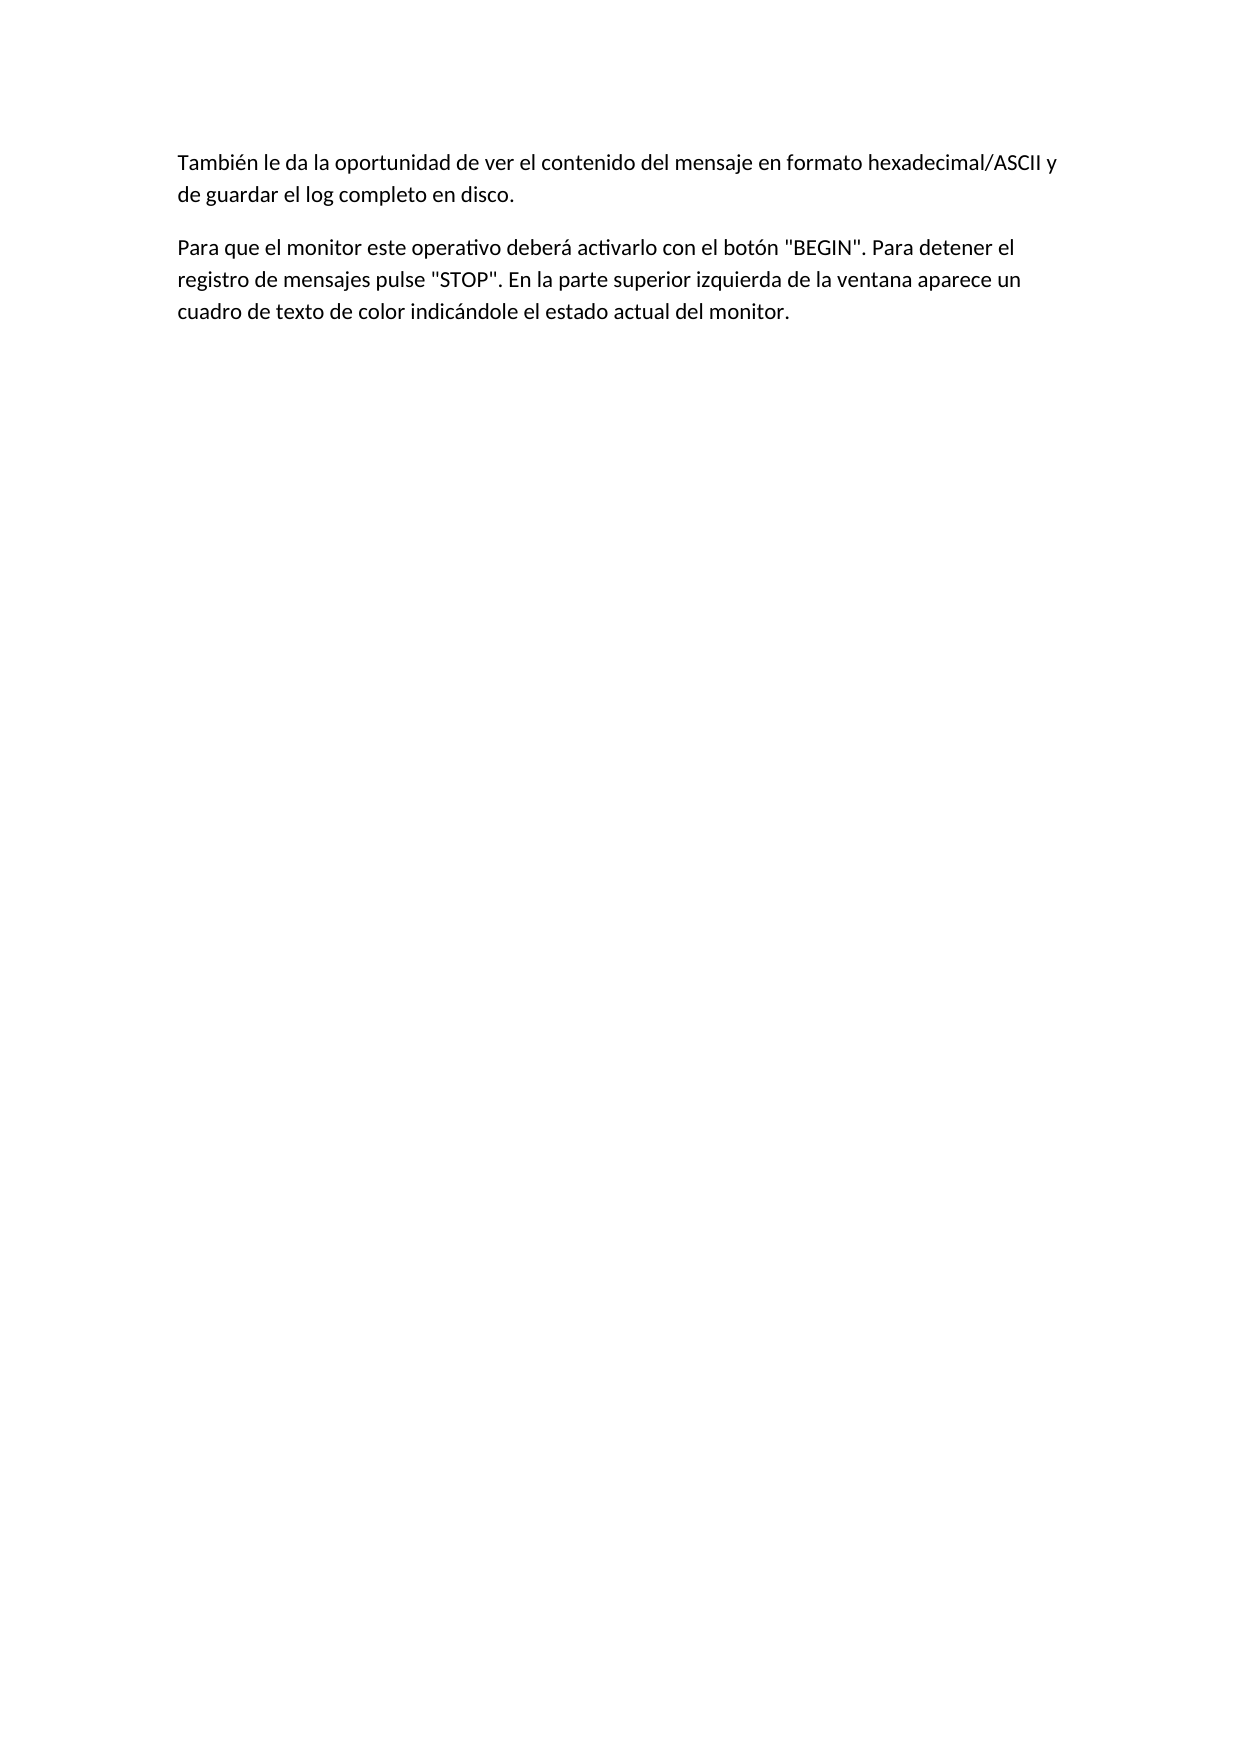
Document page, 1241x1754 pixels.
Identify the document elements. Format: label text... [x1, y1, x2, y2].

text Para que el monitor este operativo deberá activarlo con el botón "BEGIN". Para detener el registro de mensajes pulse "STOP". En la parte superior izquierda de la ventana aparece un cuadro de texto de color indicándole el estado actual del monitor. [177, 233, 1063, 325]
text También le da la oportunidad de ver el contenido del mensaje en formato hexadecimal/ASCII y de guardar el log completo en disco. [177, 148, 1063, 208]
